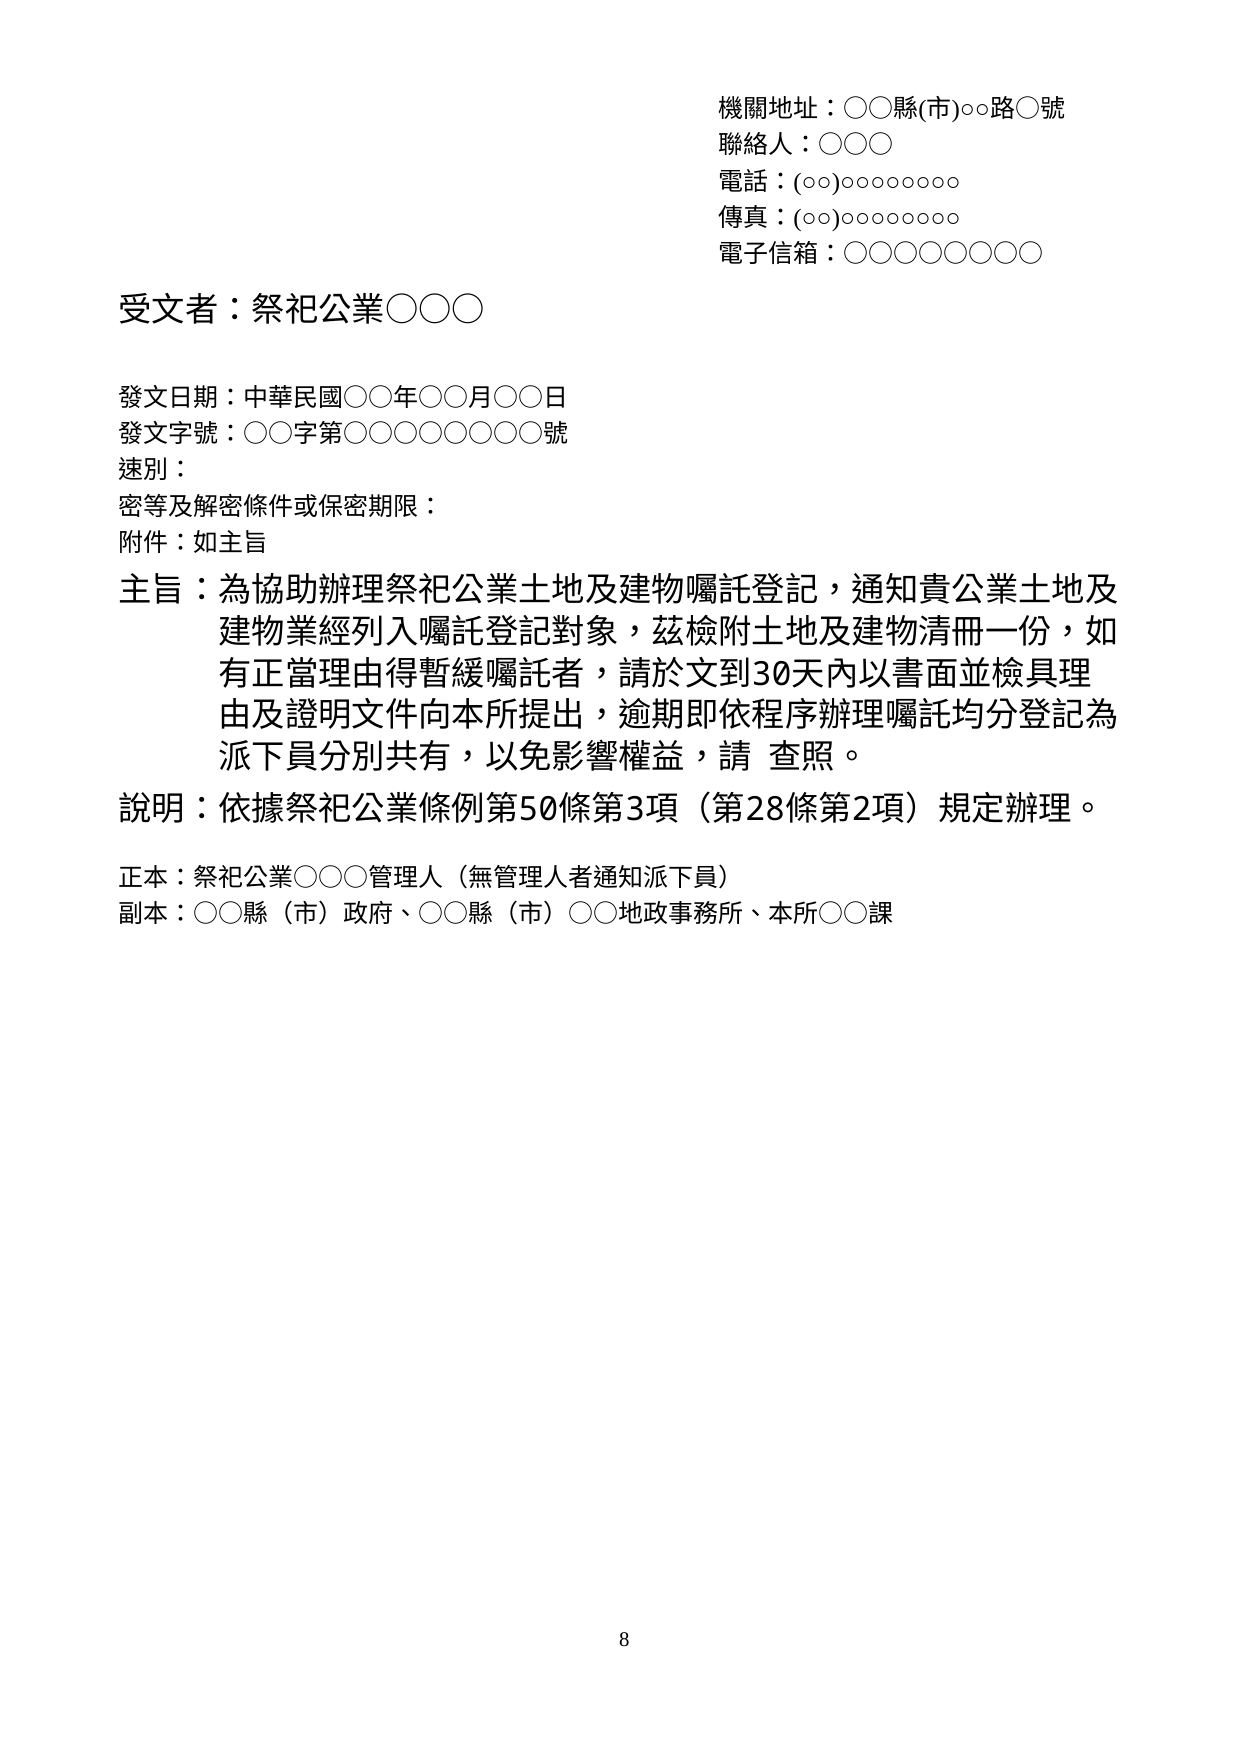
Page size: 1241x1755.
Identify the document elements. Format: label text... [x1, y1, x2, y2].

text 傳真：(○○)○○○○○○○○ [212, 197, 1122, 234]
text 主旨：為協助辦理祭祀公業土地及建物囑託登記，通知貴公業土地及建物業經列入囑託登記對象，茲檢附土地及建物清冊一份，如有正當理由得暫緩囑託者，請於文到30天內以書面並檢具理由及證明文件向本所提出，逾期即依程序辦理囑託均分登記為派下員分別共有，以免影響權益，請 查照。 [118, 568, 1122, 777]
text 發文日期：中華民國○○年○○月○○日 [118, 377, 1122, 413]
text 密等及解密條件或保密期限： [118, 486, 1122, 522]
text 說明：依據祭祀公業條例第50條第3項（第28條第2項）規定辦理。 [118, 787, 1122, 828]
text 聯絡人：○○○ [212, 125, 1122, 161]
text 機關地址：○○縣(市)○○路○號 [212, 89, 1122, 125]
text 正本：祭祀公業○○○管理人（無管理人者通知派下員） [118, 857, 1122, 893]
text 發文字號：○○字第○○○○○○○○號 [118, 413, 1122, 450]
text 受文者：祭祀公業○○○ [118, 282, 1122, 331]
text 速別： [118, 450, 1122, 486]
text 電子信箱：○○○○○○○○ [212, 234, 1122, 270]
text 副本：○○縣（市）政府、○○縣（市）○○地政事務所、本所○○課 [118, 893, 1122, 930]
text 電話：(○○)○○○○○○○○ [212, 161, 1122, 197]
text 附件：如主旨 [118, 522, 1122, 558]
